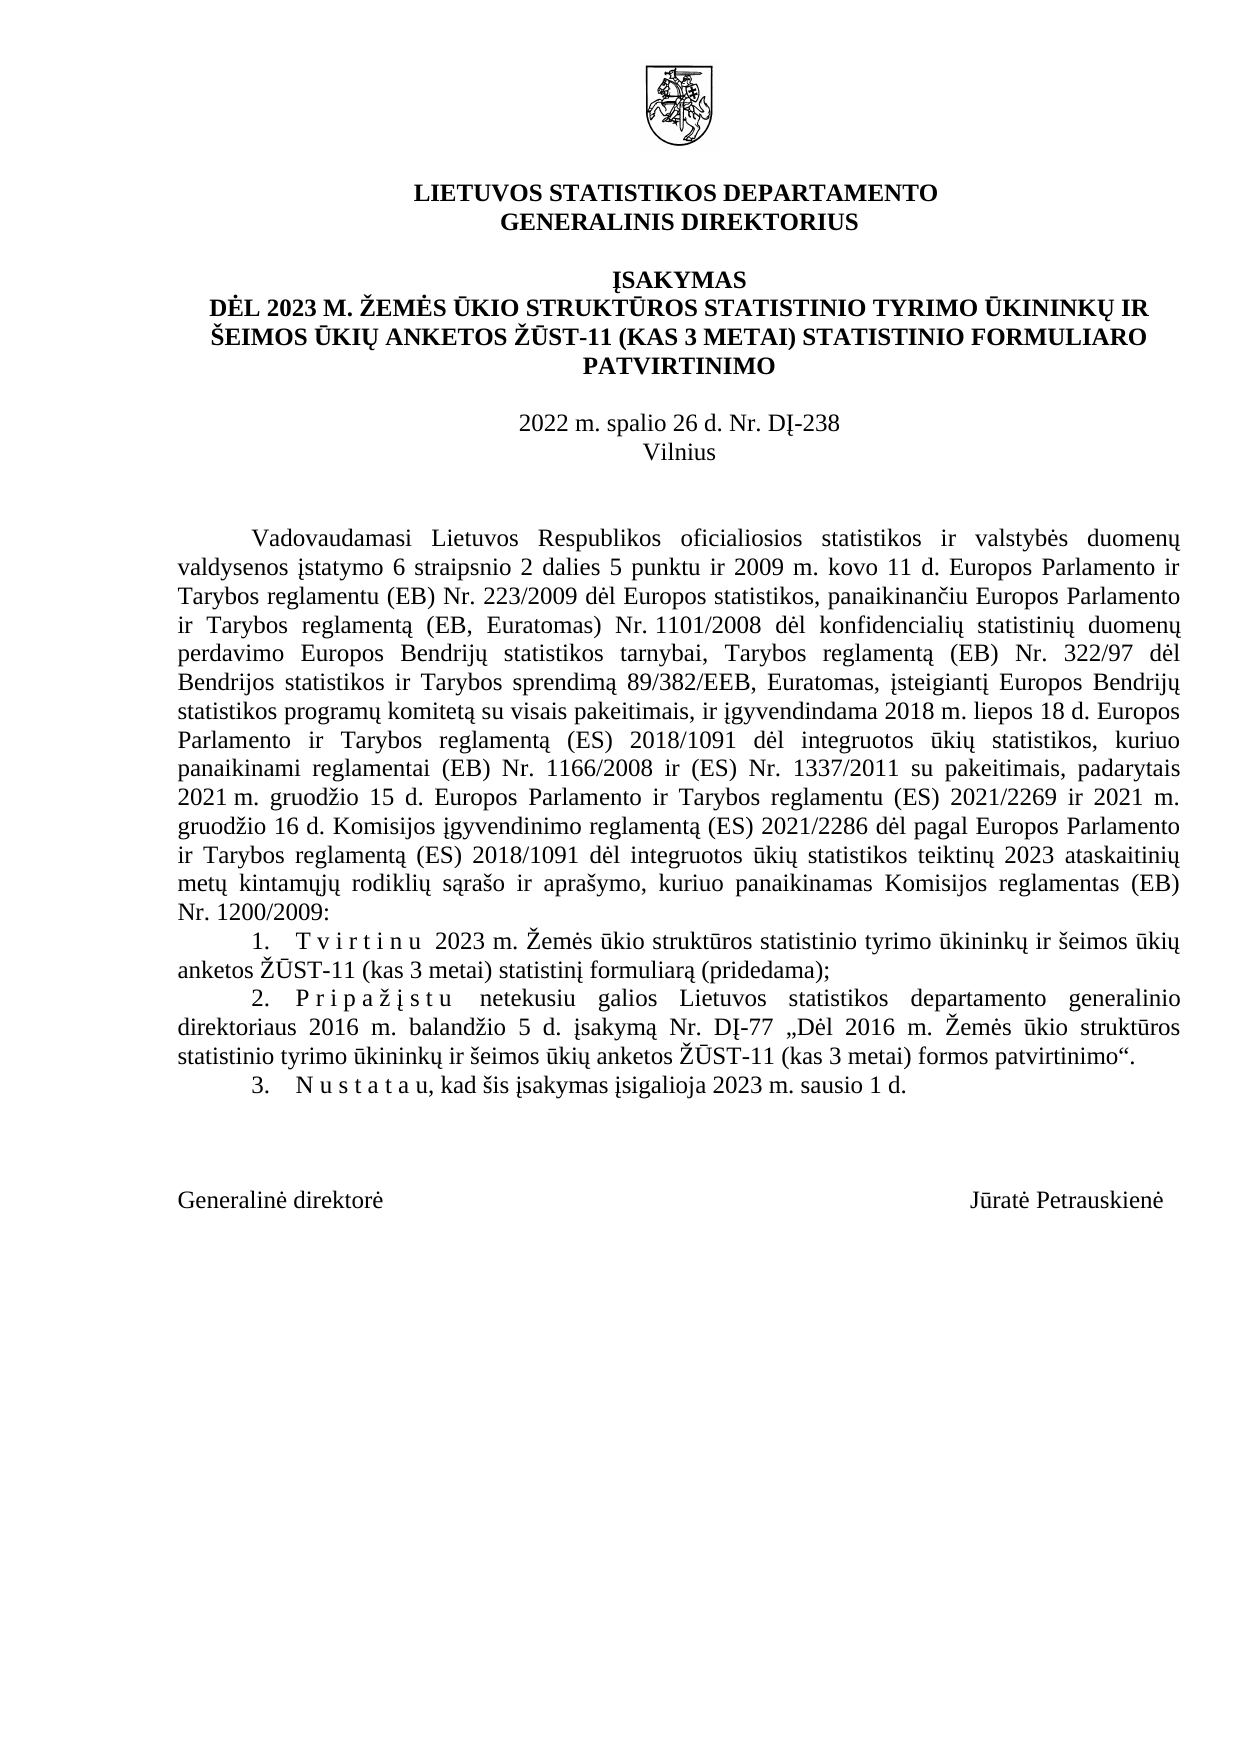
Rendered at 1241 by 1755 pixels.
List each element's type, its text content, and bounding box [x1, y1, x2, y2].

text Vadovaudamasi Lietuvos Respublikos oficialiosios statistikos ir valstybės duomenų valdysenos įstatymo 6 straipsnio 2 dalies 5 punktu ir 2009 m. kovo 11 d. Europos Parlamento ir Tarybos reglamentu (EB) Nr. 223/2009 dėl Europos statistikos, panaikinančiu Europos Parlamento ir Tarybos reglamentą (EB, Euratomas) Nr. 1101/2008 dėl konfidencialių statistinių duomenų perdavimo Europos Bendrijų statistikos tarnybai, Tarybos reglamentą (EB) Nr. 322/97 dėl Bendrijos statistikos ir Tarybos sprendimą 89/382/EEB, Euratomas, įsteigiantį Europos Bendrijų statistikos programų komitetą su visais pakeitimais, ir įgyvendindama 2018 m. liepos 18 d. Europos Parlamento ir Tarybos reglamentą (ES) 2018/1091 dėl integruotos ūkių statistikos, kuriuo panaikinami reglamentai (EB) Nr. 1166/2008 ir (ES) Nr. 1337/2011 su pakeitimais, padarytais 2021 m. gruodžio 15 d. Europos Parlamento ir Tarybos reglamentu (ES) 2021/2269 ir 2021 m. gruodžio 16 d. Komisijos įgyvendinimo reglamentą (ES) 2021/2286 dėl pagal Europos Parlamento ir Tarybos reglamentą (ES) 2018/1091 dėl integruotos ūkių statistikos teiktinų 2023 ataskaitinių metų kintamųjų rodiklių sąrašo ir aprašymo, kuriuo panaikinamas Komisijos reglamentas (EB) Nr. 1200/2009: [177, 523, 1181, 926]
text DĖL 2023 M. ŽEMĖS ŪKIO STRUKTŪROS STATISTINIO TYRIMO ŪKININKŲ IR ŠEIMOS ŪKIŲ ANKETOS ŽŪST-11 (KAS 3 METAI) STATISTINIO FORMULIARO PATVIRTINIMO [177, 293, 1181, 380]
text Vilnius [177, 437, 1181, 466]
text 2. Pripažįstu netekusiu galios Lietuvos statistikos departamento generalinio direktoriaus 2016 m. balandžio 5 d. įsakymą Nr. DĮ-77 „Dėl 2016 m. Žemės ūkio struktūros statistinio tyrimo ūkininkų ir šeimos ūkių anketos ŽŪST-11 (kas 3 metai) formos patvirtinimo“. [177, 983, 1181, 1070]
text GENERALINIS DIREKTORIUS [177, 207, 1181, 236]
text Generalinė direktorė Jūratė Petrauskienė [177, 1185, 1181, 1213]
text LIETUVOS STATISTIKOS DEPARTAMENTO [177, 178, 1181, 207]
text 2022 m. spalio 26 d. Nr. DĮ-238 [177, 408, 1181, 437]
text 3. Nustatau, kad šis įsakymas įsigalioja 2023 m. sausio 1 d. [177, 1070, 1181, 1098]
text ĮSAKYMAS [177, 265, 1181, 293]
text 1. Tvirtinu 2023 m. Žemės ūkio struktūros statistinio tyrimo ūkininkų ir šeimos ūkių anketos ŽŪST-11 (kas 3 metai) statistinį formuliarą (pridedama); [177, 926, 1181, 983]
